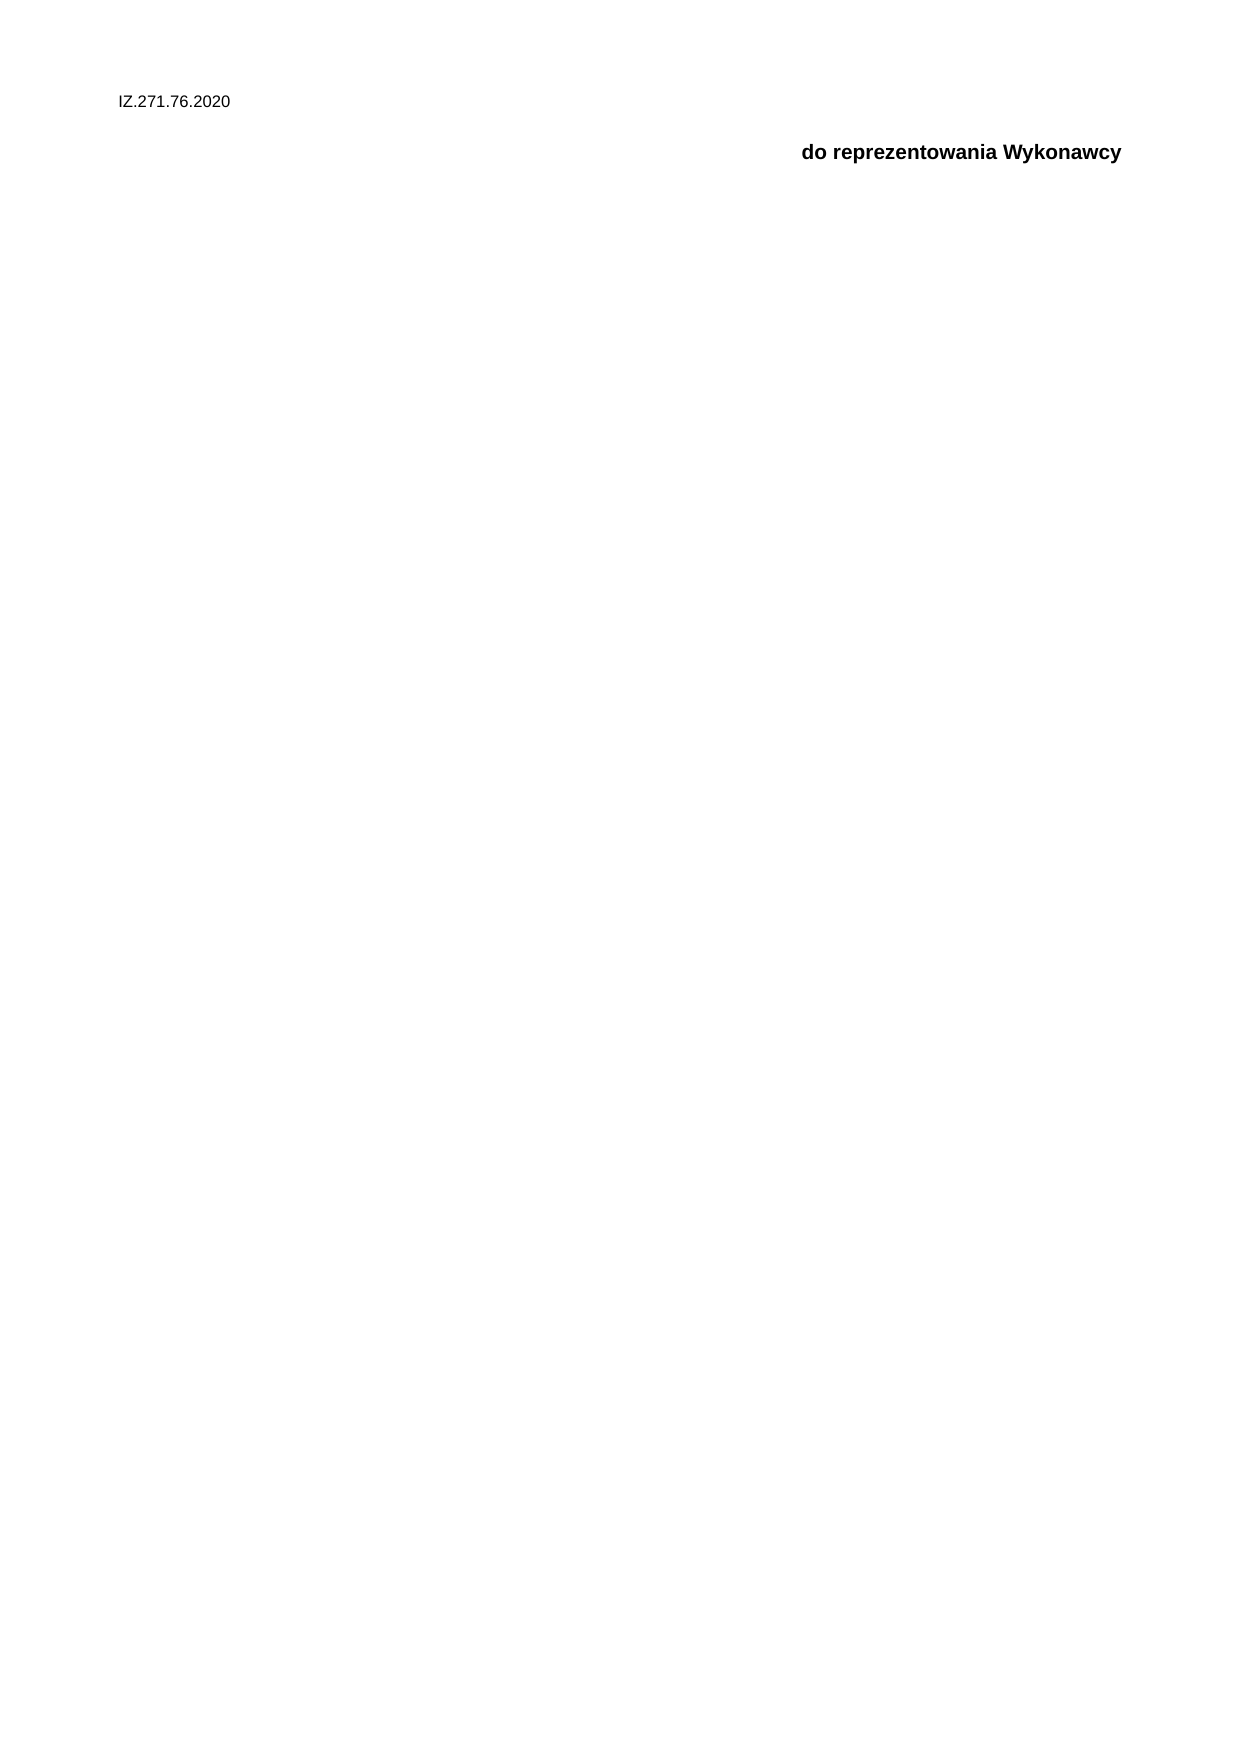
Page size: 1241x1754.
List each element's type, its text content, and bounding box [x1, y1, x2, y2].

text do reprezentowania Wykonawcy [118, 139, 1122, 164]
